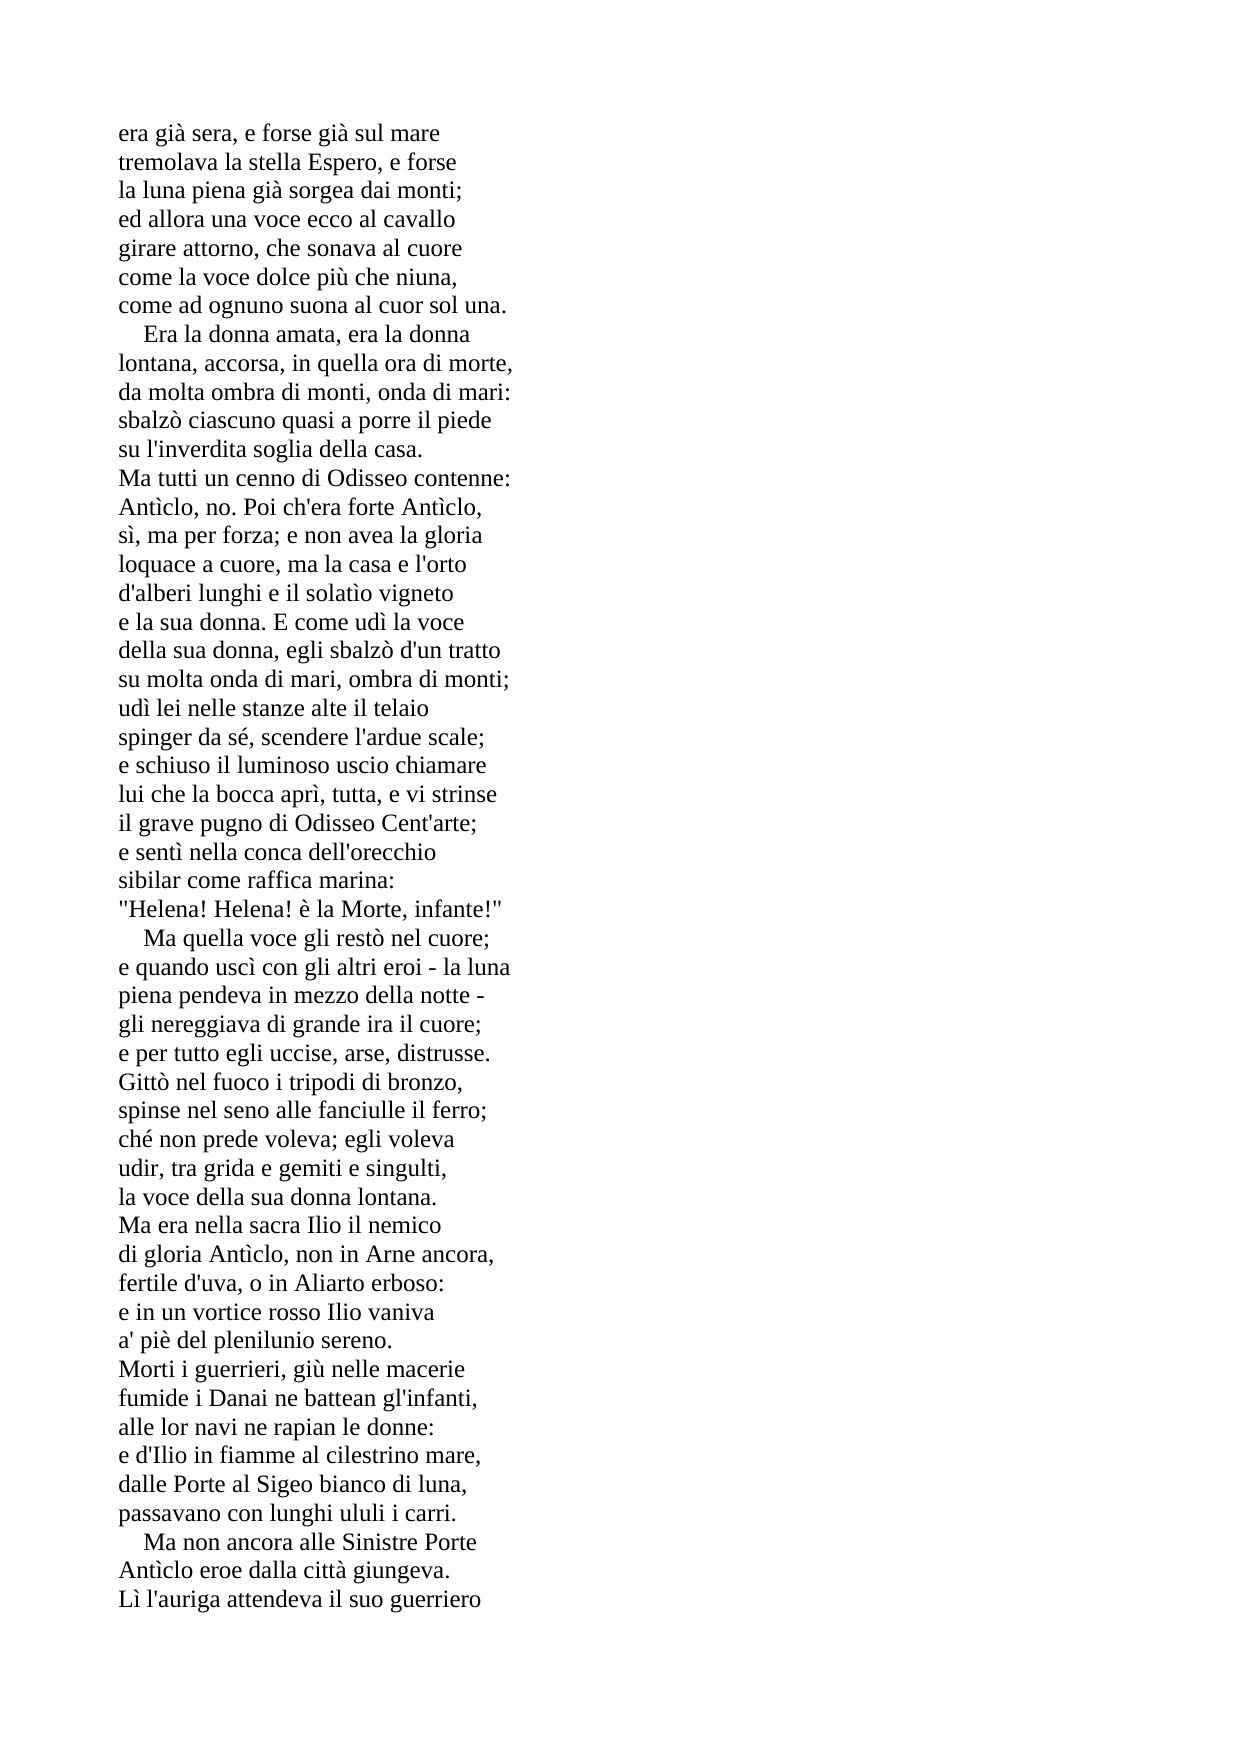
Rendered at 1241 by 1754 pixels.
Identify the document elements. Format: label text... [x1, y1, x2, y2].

text loquace a cuore, ma la casa e l'orto [118, 549, 1122, 578]
text su l'inverdita soglia della casa. [118, 434, 1122, 463]
text della sua donna, egli sbalzò d'un tratto [118, 636, 1122, 664]
text fertile d'uva, o in Aliarto erboso: [118, 1268, 1122, 1297]
text lui che la bocca aprì, tutta, e vi strinse [118, 779, 1122, 808]
text Ma non ancora alle Sinistre Porte [118, 1527, 1122, 1556]
text "Helena! Helena! è la Morte, infante!" [118, 894, 1122, 923]
text e in un vortice rosso Ilio vaniva [118, 1297, 1122, 1326]
text ché non prede voleva; egli voleva [118, 1124, 1122, 1153]
text e quando uscì con gli altri eroi - la luna [118, 952, 1122, 981]
text girare attorno, che sonava al cuore [118, 233, 1122, 262]
text sì, ma per forza; e non avea la gloria [118, 521, 1122, 549]
text e d'Ilio in fiamme al cilestrino mare, [118, 1441, 1122, 1469]
text sbalzò ciascuno quasi a porre il piede [118, 406, 1122, 434]
text lontana, accorsa, in quella ora di morte, [118, 348, 1122, 377]
text il grave pugno di Odisseo Cent'arte; [118, 808, 1122, 837]
text Ma quella voce gli restò nel cuore; [118, 923, 1122, 952]
text Ma era nella sacra Ilio il nemico [118, 1211, 1122, 1239]
text udì lei nelle stanze alte il telaio [118, 693, 1122, 722]
text la voce della sua donna lontana. [118, 1182, 1122, 1211]
text e sentì nella conca dell'orecchio [118, 837, 1122, 866]
text come ad ognuno suona al cuor sol una. [118, 291, 1122, 319]
text passavano con lunghi ululi i carri. [118, 1498, 1122, 1527]
text d'alberi lunghi e il solatìo vigneto [118, 578, 1122, 607]
text Antìclo eroe dalla città giungeva. [118, 1556, 1122, 1584]
text udir, tra grida e gemiti e singulti, [118, 1153, 1122, 1182]
text come la voce dolce più che niuna, [118, 262, 1122, 291]
text e la sua donna. E come udì la voce [118, 607, 1122, 636]
text fumide i Danai ne battean gl'infanti, [118, 1383, 1122, 1412]
text su molta onda di mari, ombra di monti; [118, 664, 1122, 693]
text a' piè del plenilunio sereno. [118, 1326, 1122, 1354]
text spinger da sé, scendere l'ardue scale; [118, 722, 1122, 751]
text di gloria Antìclo, non in Arne ancora, [118, 1239, 1122, 1268]
text da molta ombra di monti, onda di mari: [118, 377, 1122, 406]
text Ma tutti un cenno di Odisseo contenne: [118, 463, 1122, 492]
text e per tutto egli uccise, arse, distrusse. [118, 1038, 1122, 1067]
text era già sera, e forse già sul mare [118, 118, 1122, 147]
text la luna piena già sorgea dai monti; [118, 176, 1122, 204]
text dalle Porte al Sigeo bianco di luna, [118, 1469, 1122, 1498]
text tremolava la stella Espero, e forse [118, 147, 1122, 176]
text Morti i guerrieri, giù nelle macerie [118, 1354, 1122, 1383]
text sibilar come raffica marina: [118, 866, 1122, 894]
text e schiuso il luminoso uscio chiamare [118, 751, 1122, 779]
text gli nereggiava di grande ira il cuore; [118, 1009, 1122, 1038]
text Antìclo, no. Poi ch'era forte Antìclo, [118, 492, 1122, 521]
text Era la donna amata, era la donna [118, 319, 1122, 348]
text ed allora una voce ecco al cavallo [118, 204, 1122, 233]
text piena pendeva in mezzo della notte - [118, 981, 1122, 1009]
text spinse nel seno alle fanciulle il ferro; [118, 1096, 1122, 1124]
text Lì l'auriga attendeva il suo guerriero [118, 1584, 1122, 1613]
text alle lor navi ne rapian le donne: [118, 1412, 1122, 1441]
text Gittò nel fuoco i tripodi di bronzo, [118, 1067, 1122, 1096]
